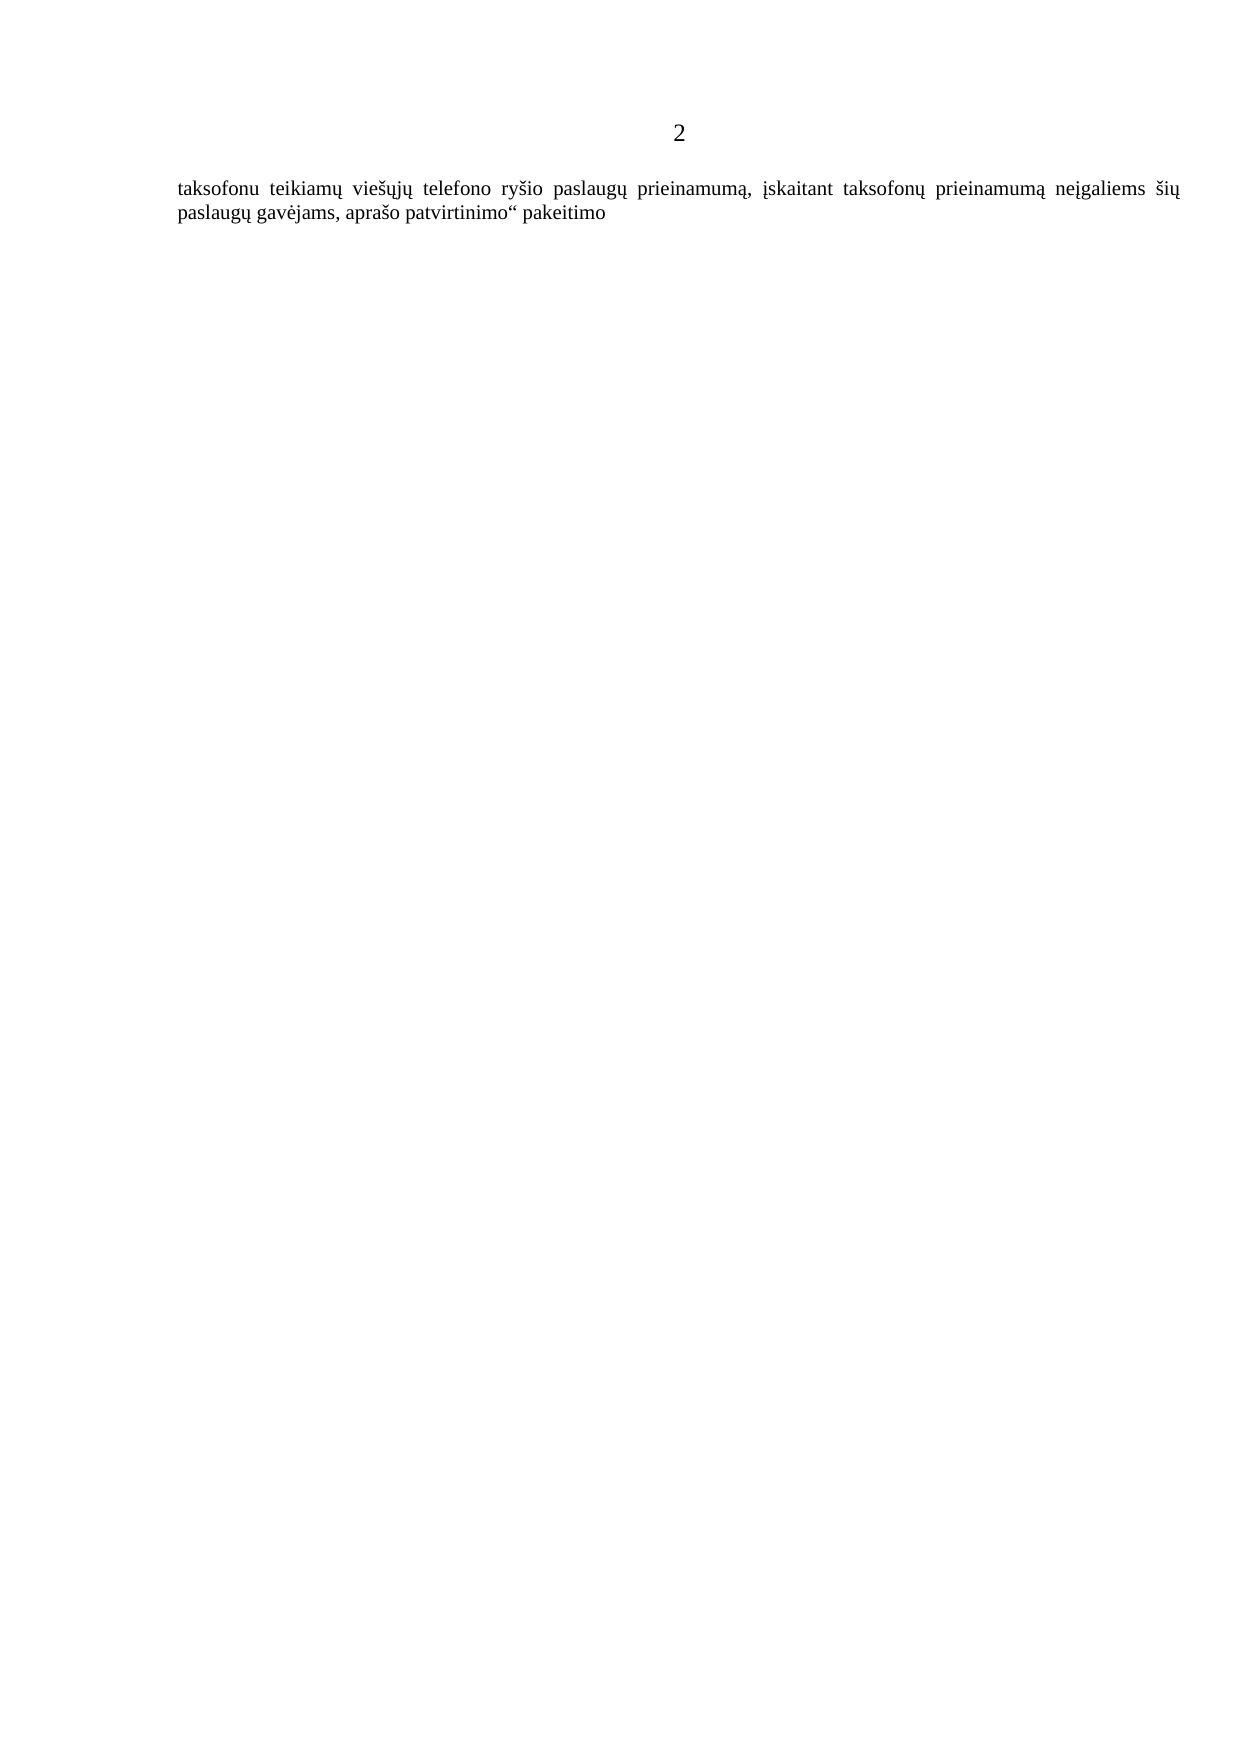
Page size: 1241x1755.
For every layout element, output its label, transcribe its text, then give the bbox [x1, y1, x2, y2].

text taksofonu teikiamų viešųjų telefono ryšio paslaugų prieinamumą, įskaitant taksofonų prieinamumą neįgaliems šių paslaugų gavėjams, aprašo patvirtinimo“ pakeitimo [177, 176, 1181, 224]
